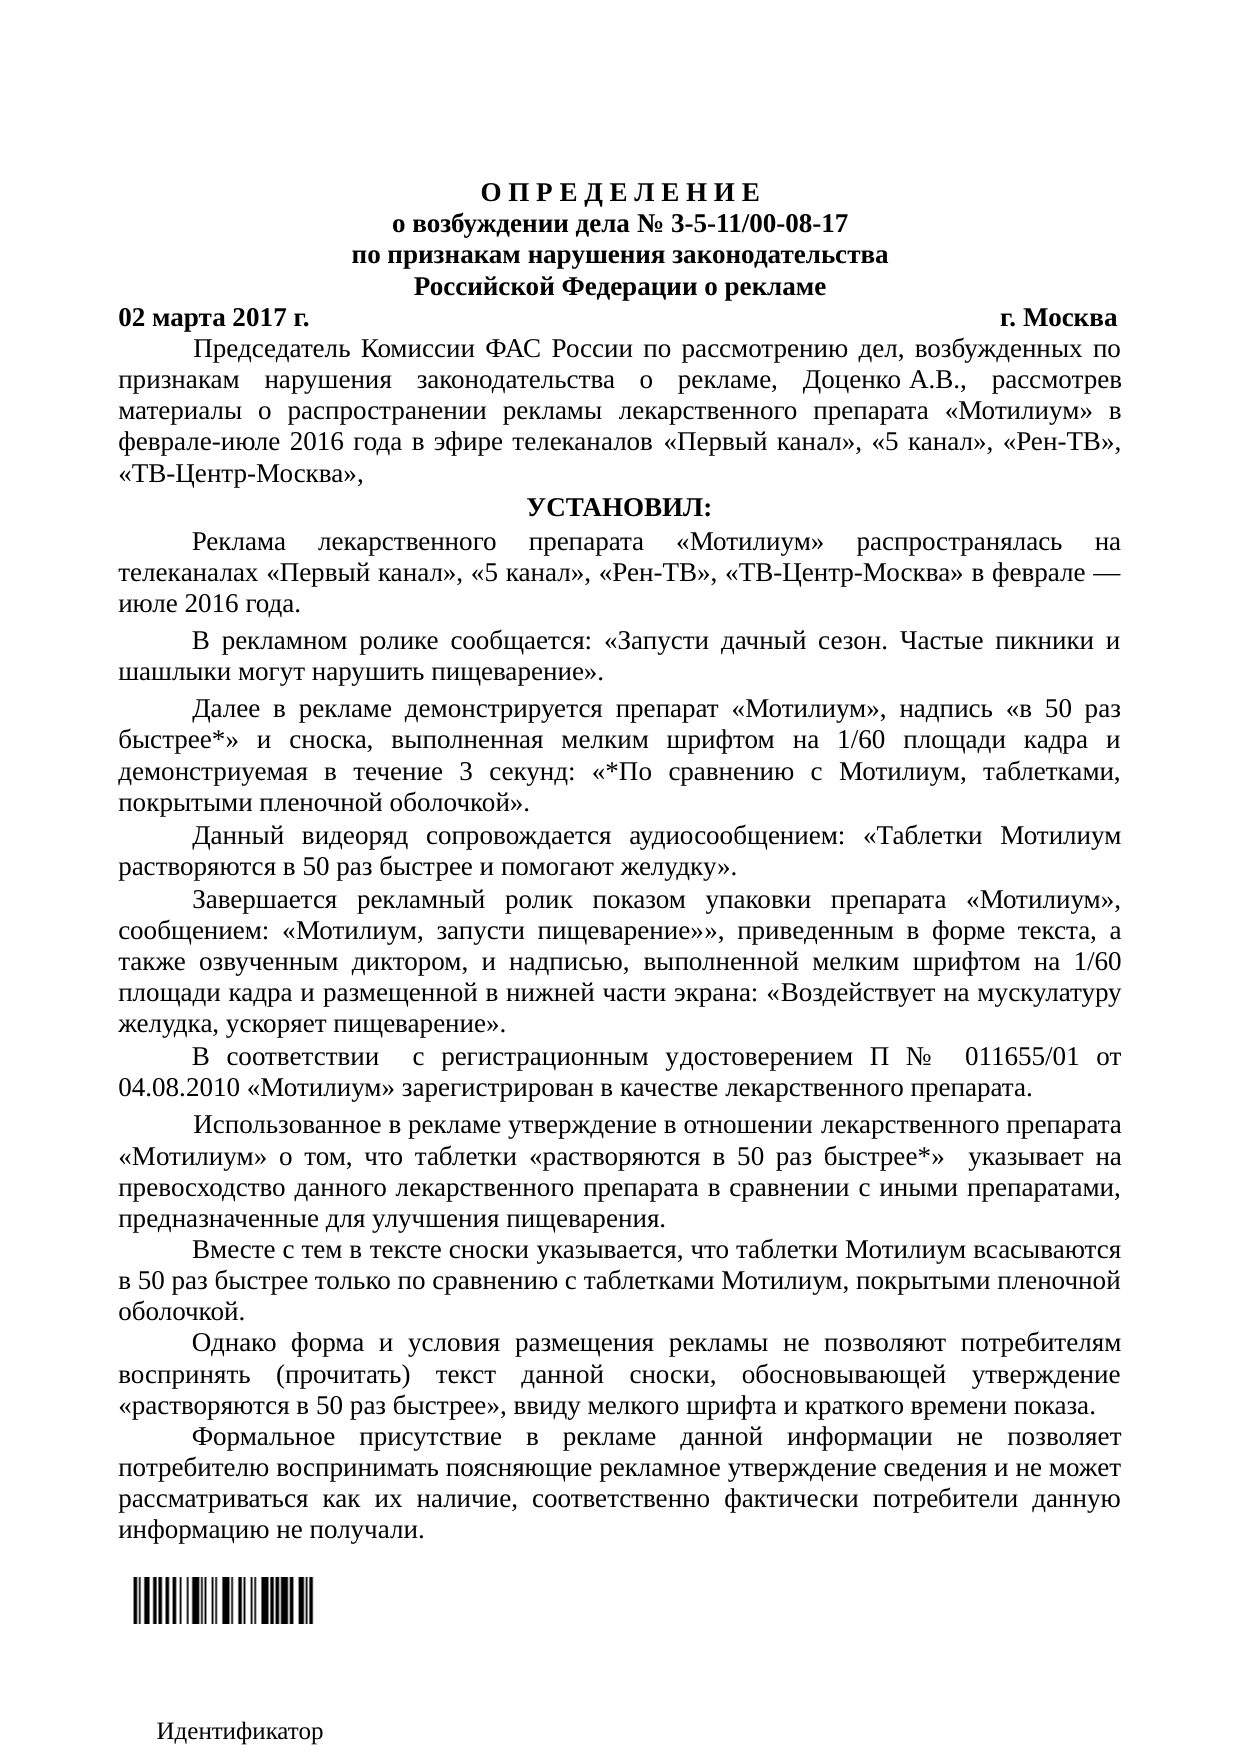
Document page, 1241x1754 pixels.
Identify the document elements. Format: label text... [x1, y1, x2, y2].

text 02 марта 2017 г. г. Москва [118, 301, 1122, 332]
text УСТАНОВИЛ: [117, 491, 1122, 522]
text О П Р Е Д Е Л Е Н И Е [118, 176, 1122, 207]
text Председатель Комиссии ФАС России по рассмотрению дел, возбужденных по признакам нарушения законодательства о рекламе, Доценко А.В., рассмотрев материалы о распространении рекламы лекарственного препарата «Мотилиум» в феврале-июле 2016 года в эфире телеканалов «Первый канал», «5 канал», «Рен-ТВ», «ТВ-Центр-Москва», [118, 332, 1122, 488]
text Российской Федерации о рекламе [118, 270, 1122, 301]
text Вместе с тем в тексте сноски указывается, что таблетки Мотилиум всасываются в 50 раз быстрее только по сравнению с таблетками Мотилиум, покрытыми пленочной оболочкой. [118, 1233, 1122, 1327]
text Реклама лекарственного препарата «Мотилиум» распространялась на телеканалах «Первый канал», «5 канал», «Рен-ТВ», «ТВ-Центр-Москва» в феврале — июле 2016 года. [118, 525, 1122, 618]
text Далее в рекламе демонстрируется препарат «Мотилиум», надпись «в 50 раз быстрее*» и сноска, выполненная мелким шрифтом на 1/60 площади кадра и демонстриуемая в течение 3 секунд: «*По сравнению с Мотилиум, таблетками, покрытыми пленочной оболочкой». [118, 692, 1122, 817]
text Данный видеоряд сопровождается аудиосообщением: «Таблетки Мотилиум растворяются в 50 раз быстрее и помогают желудку». [118, 819, 1122, 881]
picture [118, 1577, 331, 1624]
text Однако форма и условия размещения рекламы не позволяют потребителям воспринять (прочитать) текст данной сноски, обосновывающей утверждение «растворяются в 50 раз быстрее», ввиду мелкого шрифта и краткого времени показа. [118, 1327, 1122, 1420]
text по признакам нарушения законодательства [118, 239, 1122, 270]
text В рекламном ролике сообщается: «Запусти дачный сезон. Частые пикники и шашлыки могут нарушить пищеварение». [118, 624, 1122, 686]
text В соответствии с регистрационным удостоверением П № 011655/01 от 04.08.2010 «Мотилиум» зарегистрирован в качестве лекарственного препарата. [118, 1040, 1122, 1103]
text Формальное присутствие в рекламе данной информации не позволяет потребителю воспринимать поясняющие рекламное утверждение сведения и не может рассматриваться как их наличие, соответственно фактически потребители данную информацию не получали. [118, 1420, 1122, 1544]
text о возбуждении дела № 3-5-11/00-08-17 [118, 207, 1122, 239]
text Завершается рекламный ролик показом упаковки препарата «Мотилиум», сообщением: «Мотилиум, запусти пищеварение»», приведенным в форме текста, а также озвученным диктором, и надписью, выполненной мелким шрифтом на 1/60 площади кадра и размещенной в нижней части экрана: «Воздействует на мускулатуру желудка, ускоряет пищеварение». [118, 883, 1122, 1038]
text Использованное в рекламе утверждение в отношении лекарственного препарата «Мотилиум» о том, что таблетки «растворяются в 50 раз быстрее*» указывает на превосходство данного лекарственного препарата в сравнении с иными препаратами, предназначенные для улучшения пищеварения. [118, 1108, 1122, 1233]
